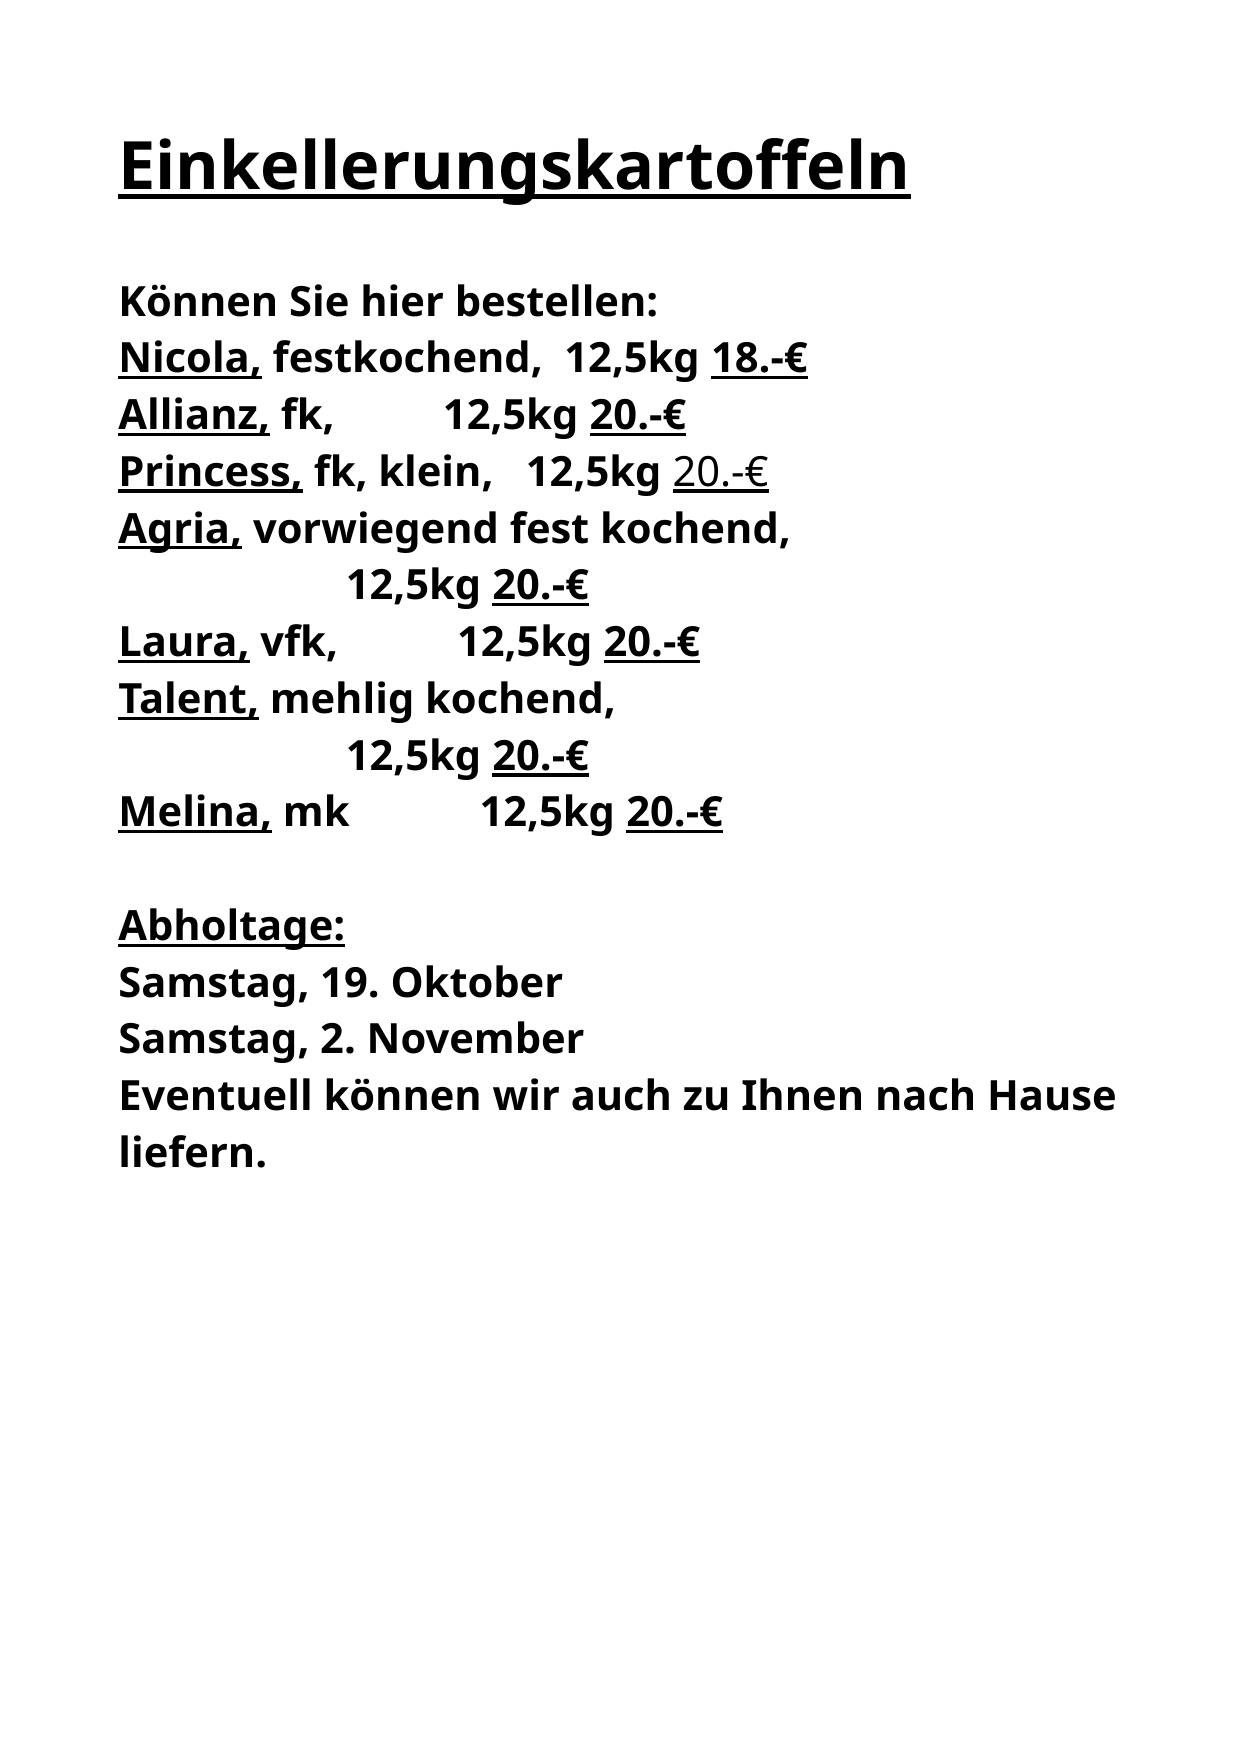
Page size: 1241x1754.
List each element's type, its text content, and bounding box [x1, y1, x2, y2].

text Melina, mk 12,5kg 20.-€ [118, 782, 1122, 839]
text Talent, mehlig kochend, [118, 669, 1122, 726]
text Nicola, festkochend, 12,5kg 18.-€ [118, 328, 1122, 385]
text Agria, vorwiegend fest kochend, [118, 498, 1122, 555]
text 12,5kg 20.-€ [118, 555, 1122, 612]
text 12,5kg 20.-€ [118, 726, 1122, 782]
text Samstag, 2. November [118, 1009, 1122, 1066]
text Samstag, 19. Oktober [118, 953, 1122, 1009]
text Allianz, fk, 12,5kg 20.-€ [118, 385, 1122, 442]
text Princess, fk, klein, 12,5kg 20.-€ [118, 442, 1122, 498]
text Können Sie hier bestellen: [118, 271, 1122, 328]
text Eventuell können wir auch zu Ihnen nach Hause liefern. [118, 1066, 1122, 1180]
text Abholtage: [118, 896, 1122, 953]
text Einkellerungskartoffeln [118, 118, 1122, 209]
text Laura, vfk, 12,5kg 20.-€ [118, 612, 1122, 669]
